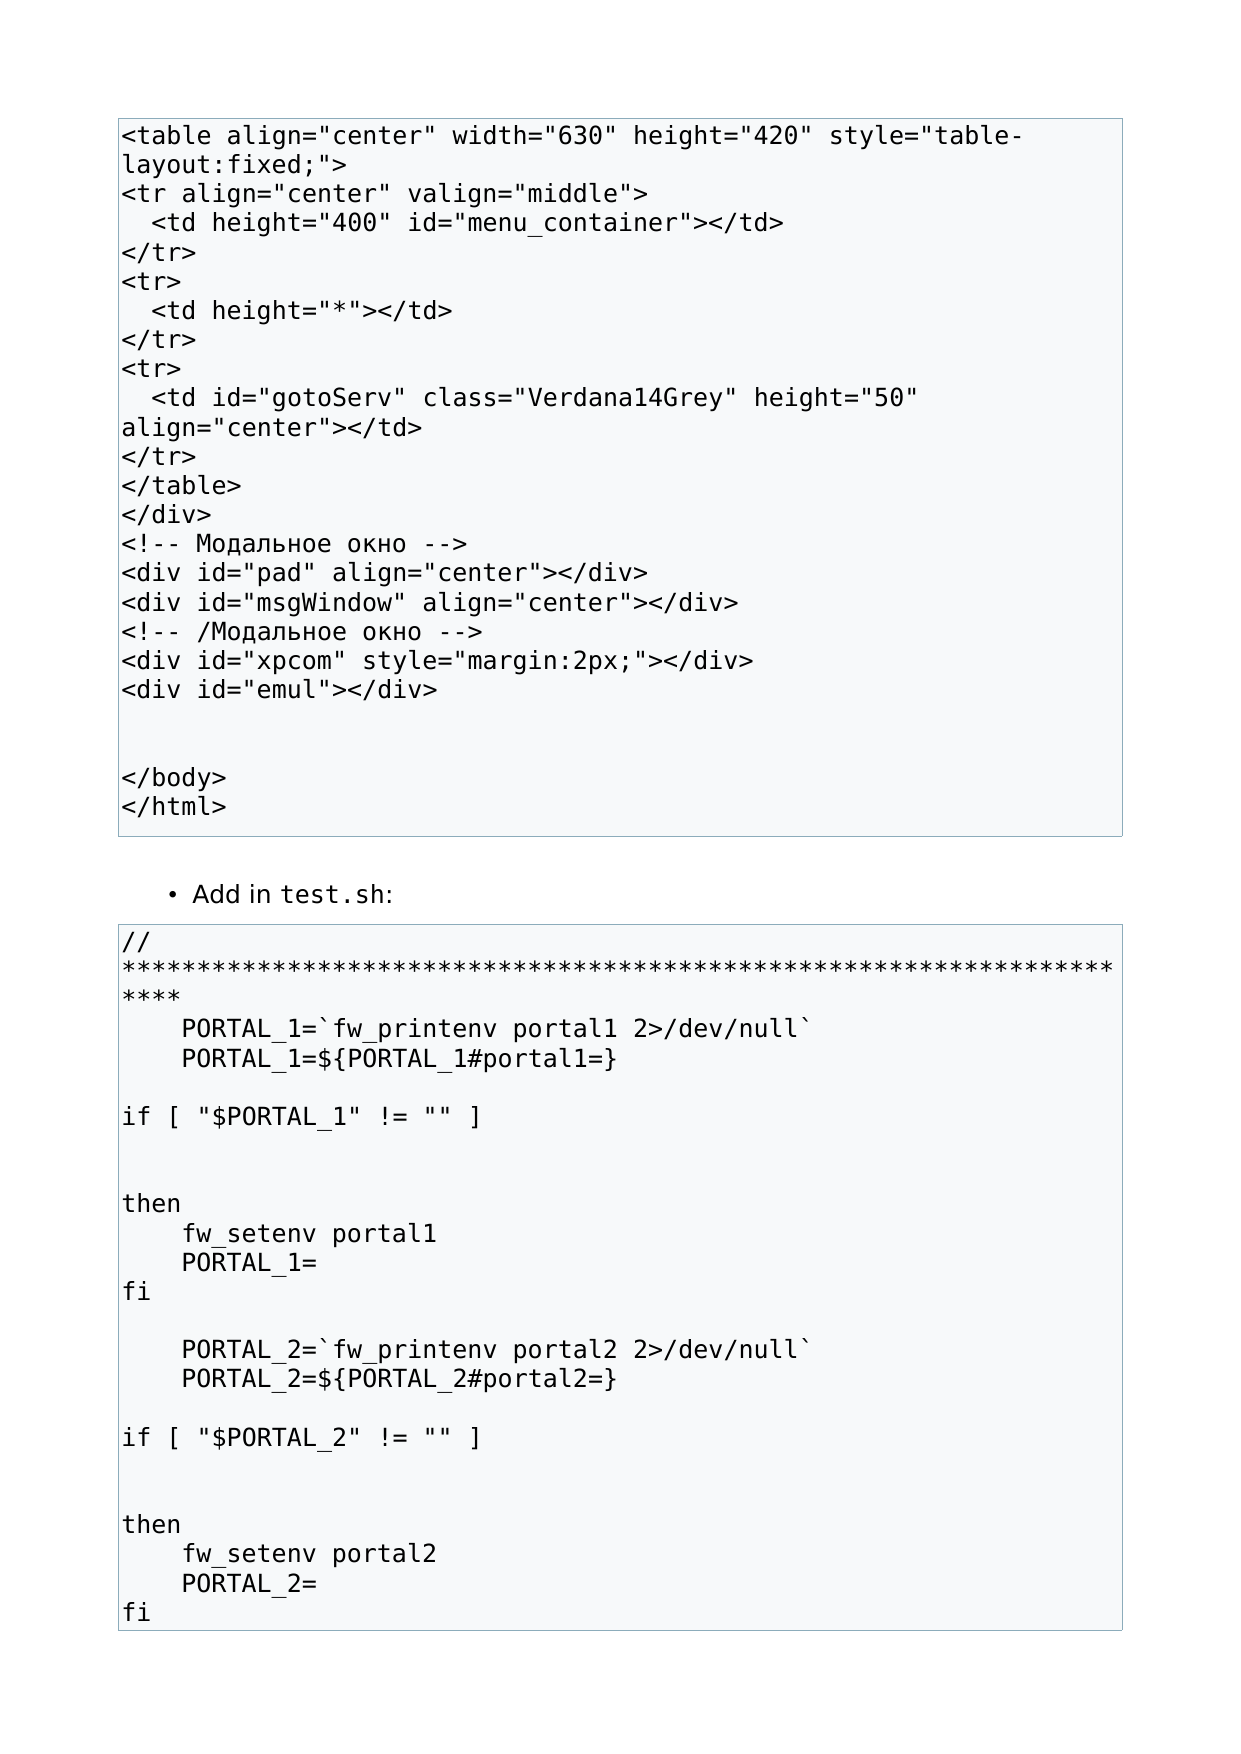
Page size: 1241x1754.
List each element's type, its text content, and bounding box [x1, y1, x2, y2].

list Add in test.sh: [177, 880, 1122, 909]
table_header <table align="center" width="630" height="420" style="table-layout:fixed;"> <tr align="center" valign="middle"> <td height="400" id="menu_container"></td> </tr> <tr> <td height="*"></td> </tr> <tr> <td id="gotoServ" class="Verdana14Grey" height="50" align="center"></td> </tr> </table> </div> <!-- Модальное окно --> <div id="pad" align="center"></div> <div id="msgWindow" align="center"></div> <!-- /Модальное окно --> <div id="xpcom" style="margin:2px;"></div> <div id="emul"></div> </body> </html> [119, 119, 1122, 836]
table_header // ********************************************************************** PORTAL_1=`fw_printenv portal1 2>/dev/null` PORTAL_1=${PORTAL_1#portal1=} if [ "$PORTAL_1" != "" ] then fw_setenv portal1 PORTAL_1= fi PORTAL_2=`fw_printenv portal2 2>/dev/null` PORTAL_2=${PORTAL_2#portal2=} if [ "$PORTAL_2" != "" ] then fw_setenv portal2 PORTAL_2= fi [119, 925, 1122, 1630]
